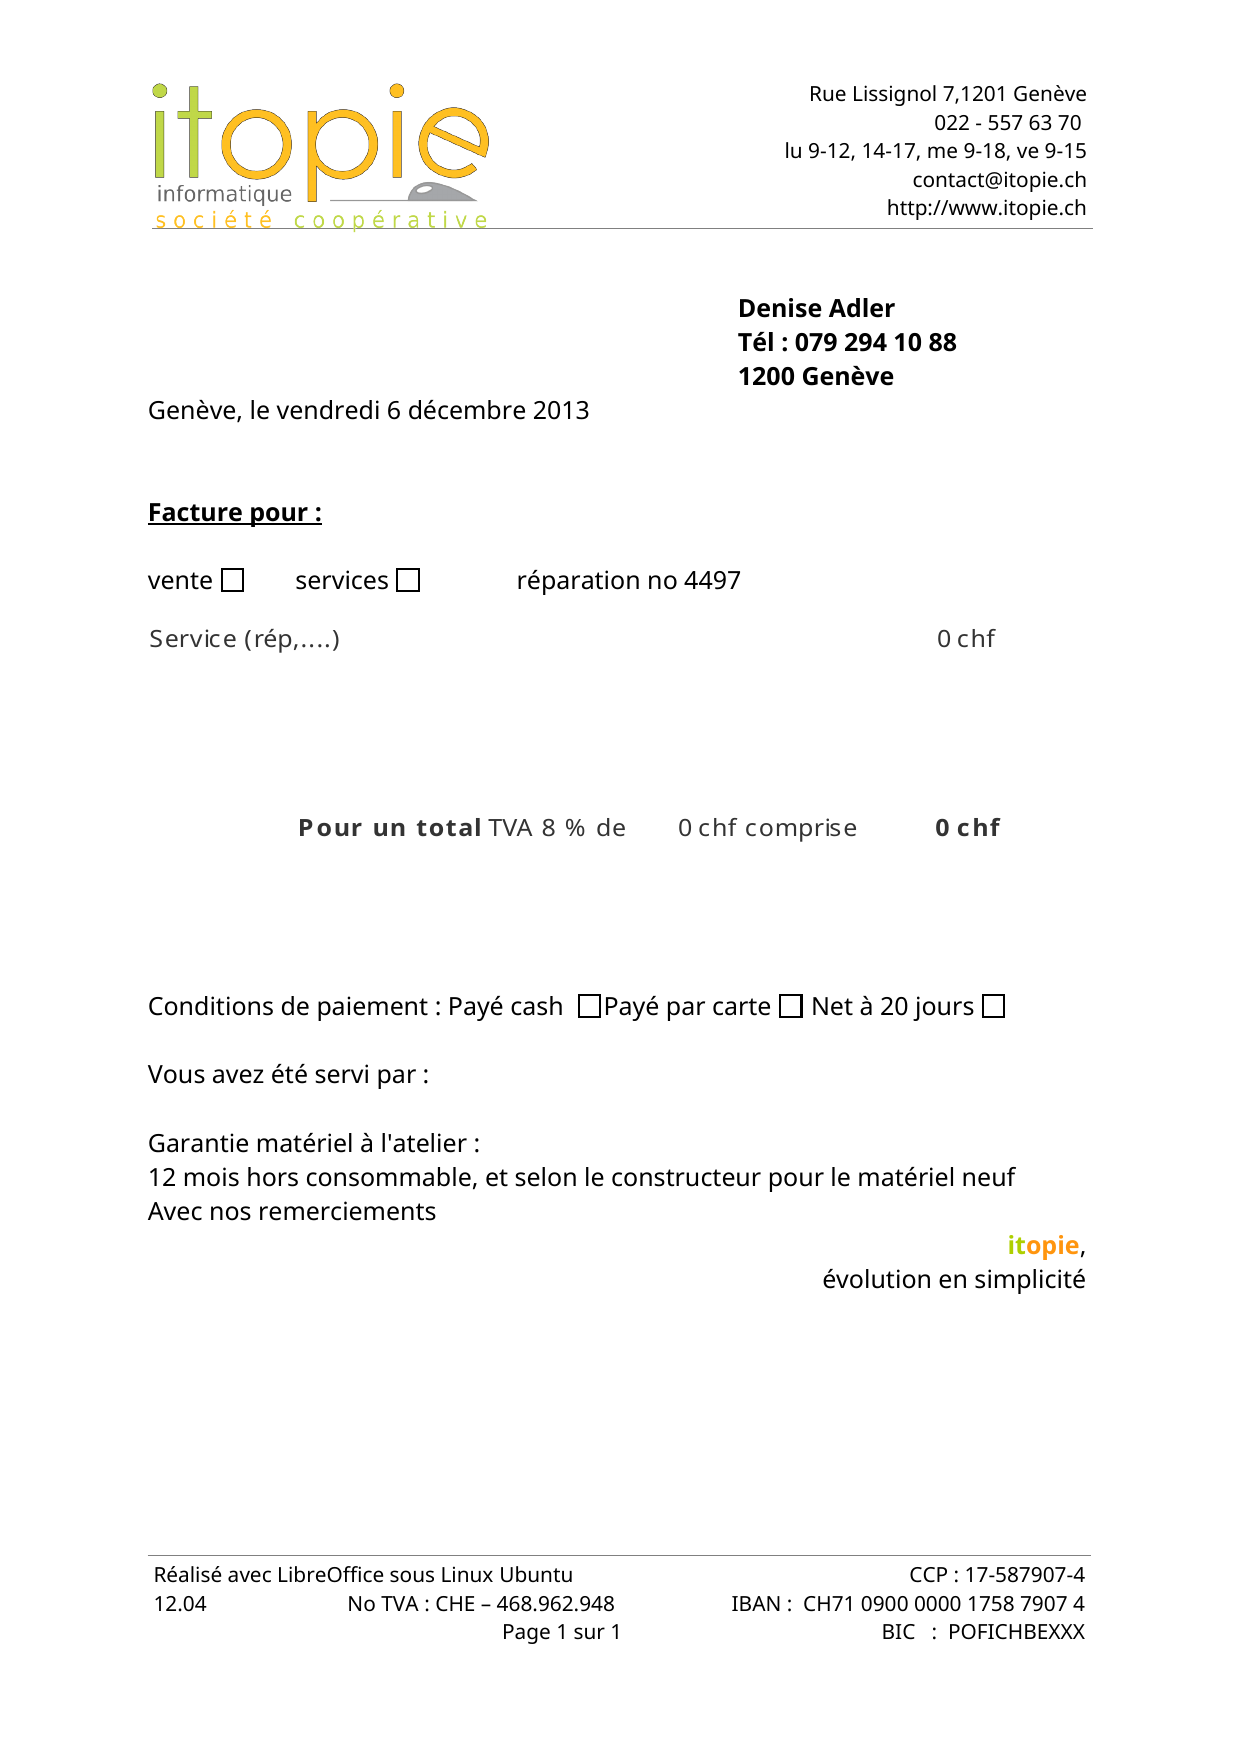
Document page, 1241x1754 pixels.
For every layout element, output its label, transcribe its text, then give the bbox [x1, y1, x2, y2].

text itopie, [148, 1227, 1093, 1262]
text Genève, le vendredi 6 décembre 2013 [148, 392, 1093, 427]
text 1200 Genève [148, 358, 1093, 392]
text 12 mois hors consommable, et selon le constructeur pour le matériel neuf [148, 1159, 1093, 1193]
text vente services réparation no 4497 [148, 563, 1093, 597]
text évolution en simplicité [148, 1262, 1093, 1296]
text Avec nos remerciements [148, 1193, 1093, 1227]
picture [138, 72, 500, 244]
text Facture pour : [148, 495, 1093, 529]
text Tél : 079 294 10 88 [148, 324, 1093, 358]
text Denise Adler [148, 290, 1093, 324]
text Vous avez été servi par : [148, 1057, 1093, 1091]
text Garantie matériel à l'atelier : [148, 1125, 1093, 1159]
text Conditions de paiement : Payé cash Payé par carte Net à 20 jours [148, 989, 1093, 1023]
